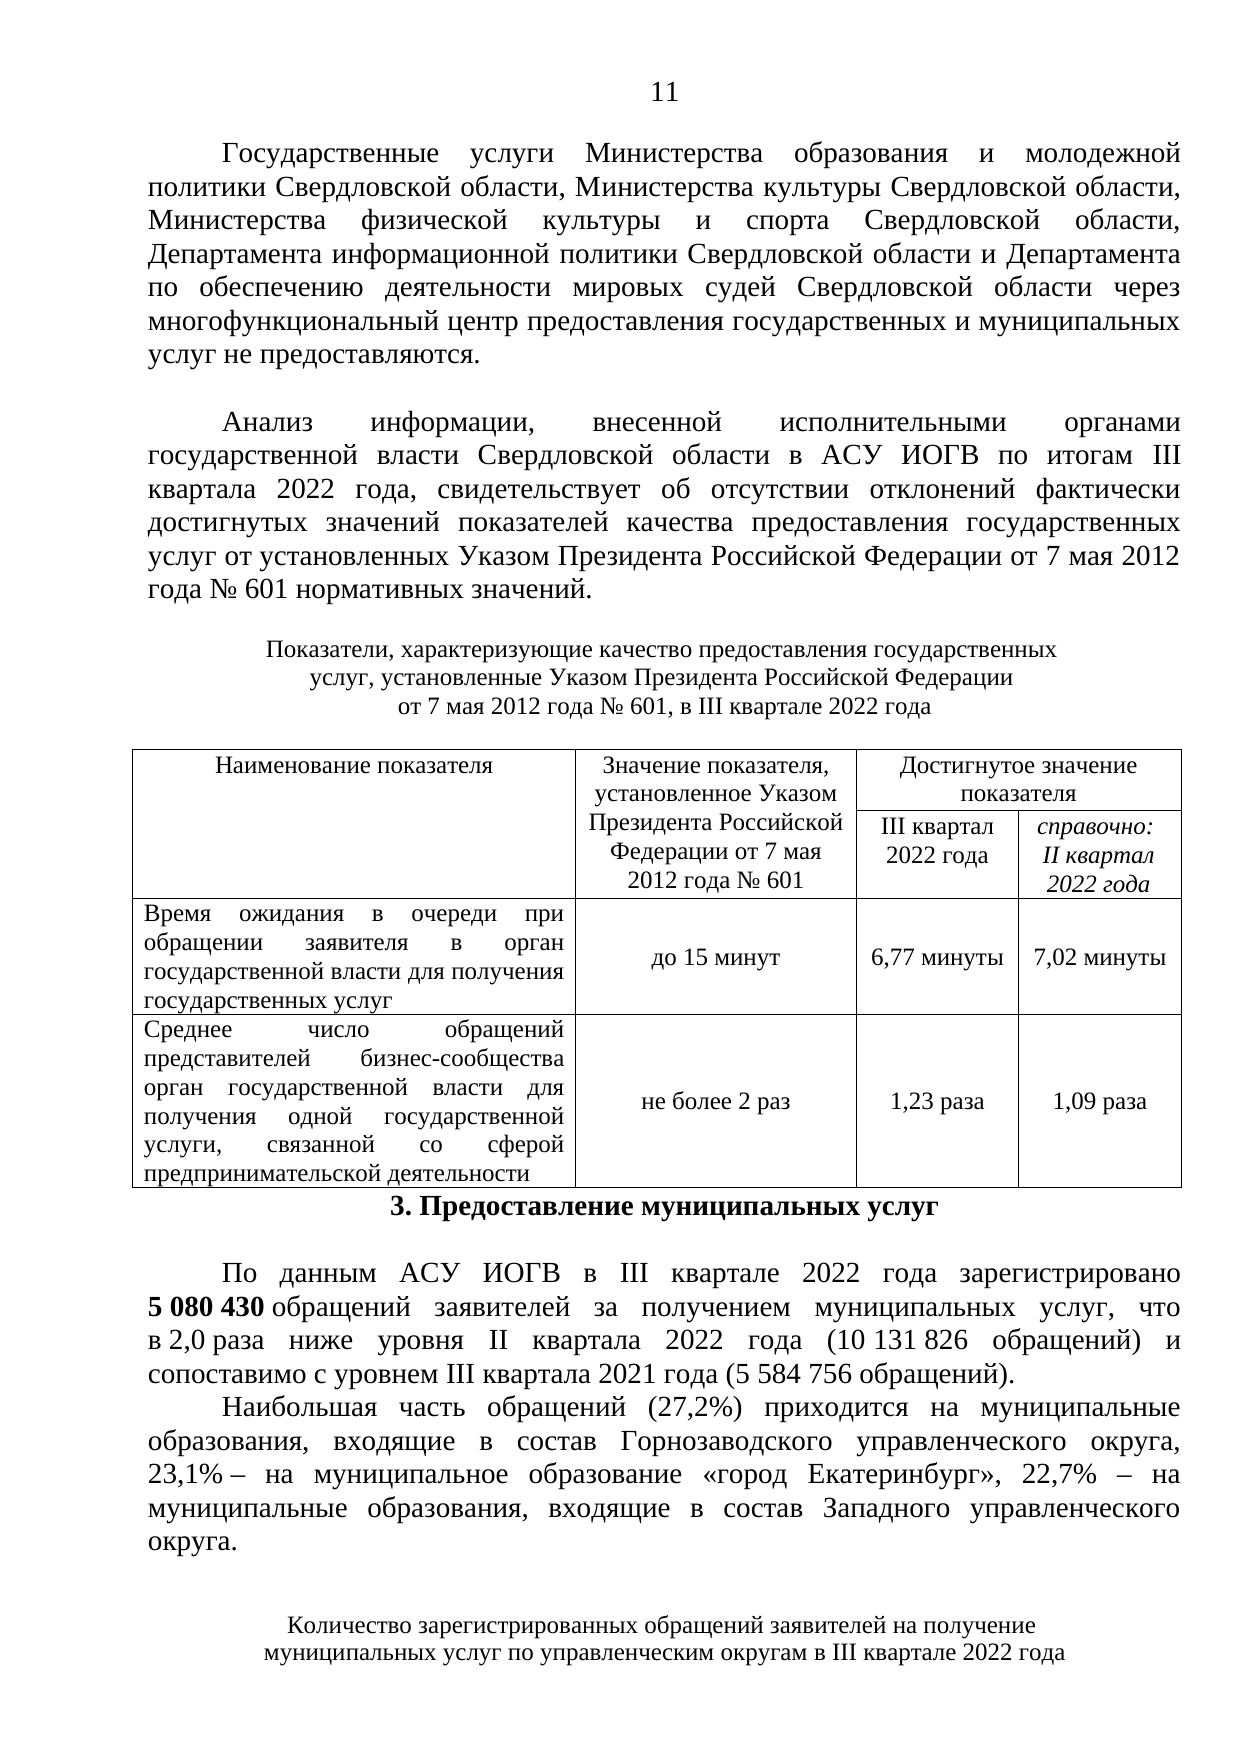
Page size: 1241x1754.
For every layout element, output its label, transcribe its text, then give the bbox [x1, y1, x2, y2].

text муниципальных услуг по управленческим округам в III квартале 2022 года [148, 1639, 1181, 1666]
text Анализ информации, внесенной исполнительными органами государственной власти Свердловской области в АСУ ИОГВ по итогам III квартала 2022 года, свидетельствует об отсутствии отклонений фактически достигнутых значений показателей качества предоставления государственных услуг от установленных Указом Президента Российской Федерации от 7 мая 2012 года № 601 нормативных значений. [148, 404, 1181, 605]
text Государственные услуги Министерства образования и молодежной политики Свердловской области, Министерства культуры Свердловской области, Министерства физической культуры и спорта Свердловской области, Департамента информационной политики Свердловской области и Департамента по обеспечению деятельности мировых судей Свердловской области через многофункциональный центр предоставления государственных и муниципальных услуг не предоставляются. [148, 135, 1181, 370]
table_cell до 15 минут [576, 899, 856, 1013]
text Количество зарегистрированных обращений заявителей на получение [148, 1612, 1181, 1639]
text По данным АСУ ИОГВ в III квартале 2022 года зарегистрировано 5 080 430 обращений заявителей за получением муниципальных услуг, что в 2,0 раза ниже уровня II квартала 2022 года (10 131 826 обращений) и сопоставимо с уровнем III квартала 2021 года (5 584 756 обращений). [148, 1255, 1181, 1389]
text 3. Предоставление муниципальных услуг [148, 1188, 1181, 1222]
table_header Наименование показателя [133, 750, 575, 897]
text от 7 мая 2012 года № 601, в III квартале 2022 года [148, 691, 1181, 720]
table_header Значение показателя, установленное Указом Президента Российской Федерации от 7 мая 2012 года № 601 [576, 750, 856, 897]
table_cell 1,23 раза [857, 1015, 1018, 1187]
table_cell Среднее число обращений представителей бизнес-сообщества орган государственной власти для получения одной государственной услуги, связанной со сферой предпринимательской деятельности [133, 1015, 575, 1187]
table_cell 7,02 минуты [1019, 899, 1181, 1013]
text Показатели, характеризующие качество предоставления государственных [148, 634, 1181, 662]
table_cell cправочно: II квартал 2022 года [1019, 811, 1181, 897]
table_cell не более 2 раз [576, 1015, 856, 1187]
table_cell 6,77 минуты [857, 899, 1018, 1013]
table_header Достигнутое значение показателя [857, 750, 1181, 810]
text Наибольшая часть обращений (27,2%) приходится на муниципальные образования, входящие в состав Горнозаводского управленческого округа, 23,1% – на муниципальное образование «город Екатеринбург», 22,7% – на муниципальные образования, входящие в состав Западного управленческого округа. [148, 1389, 1181, 1557]
table_cell Время ожидания в очереди при обращении заявителя в орган государственной власти для получения государственных услуг [133, 899, 575, 1013]
text услуг, установленные Указом Президента Российской Федерации [148, 662, 1181, 691]
table_cell III квартал 2022 года [857, 811, 1018, 897]
table_cell 1,09 раза [1019, 1015, 1181, 1187]
